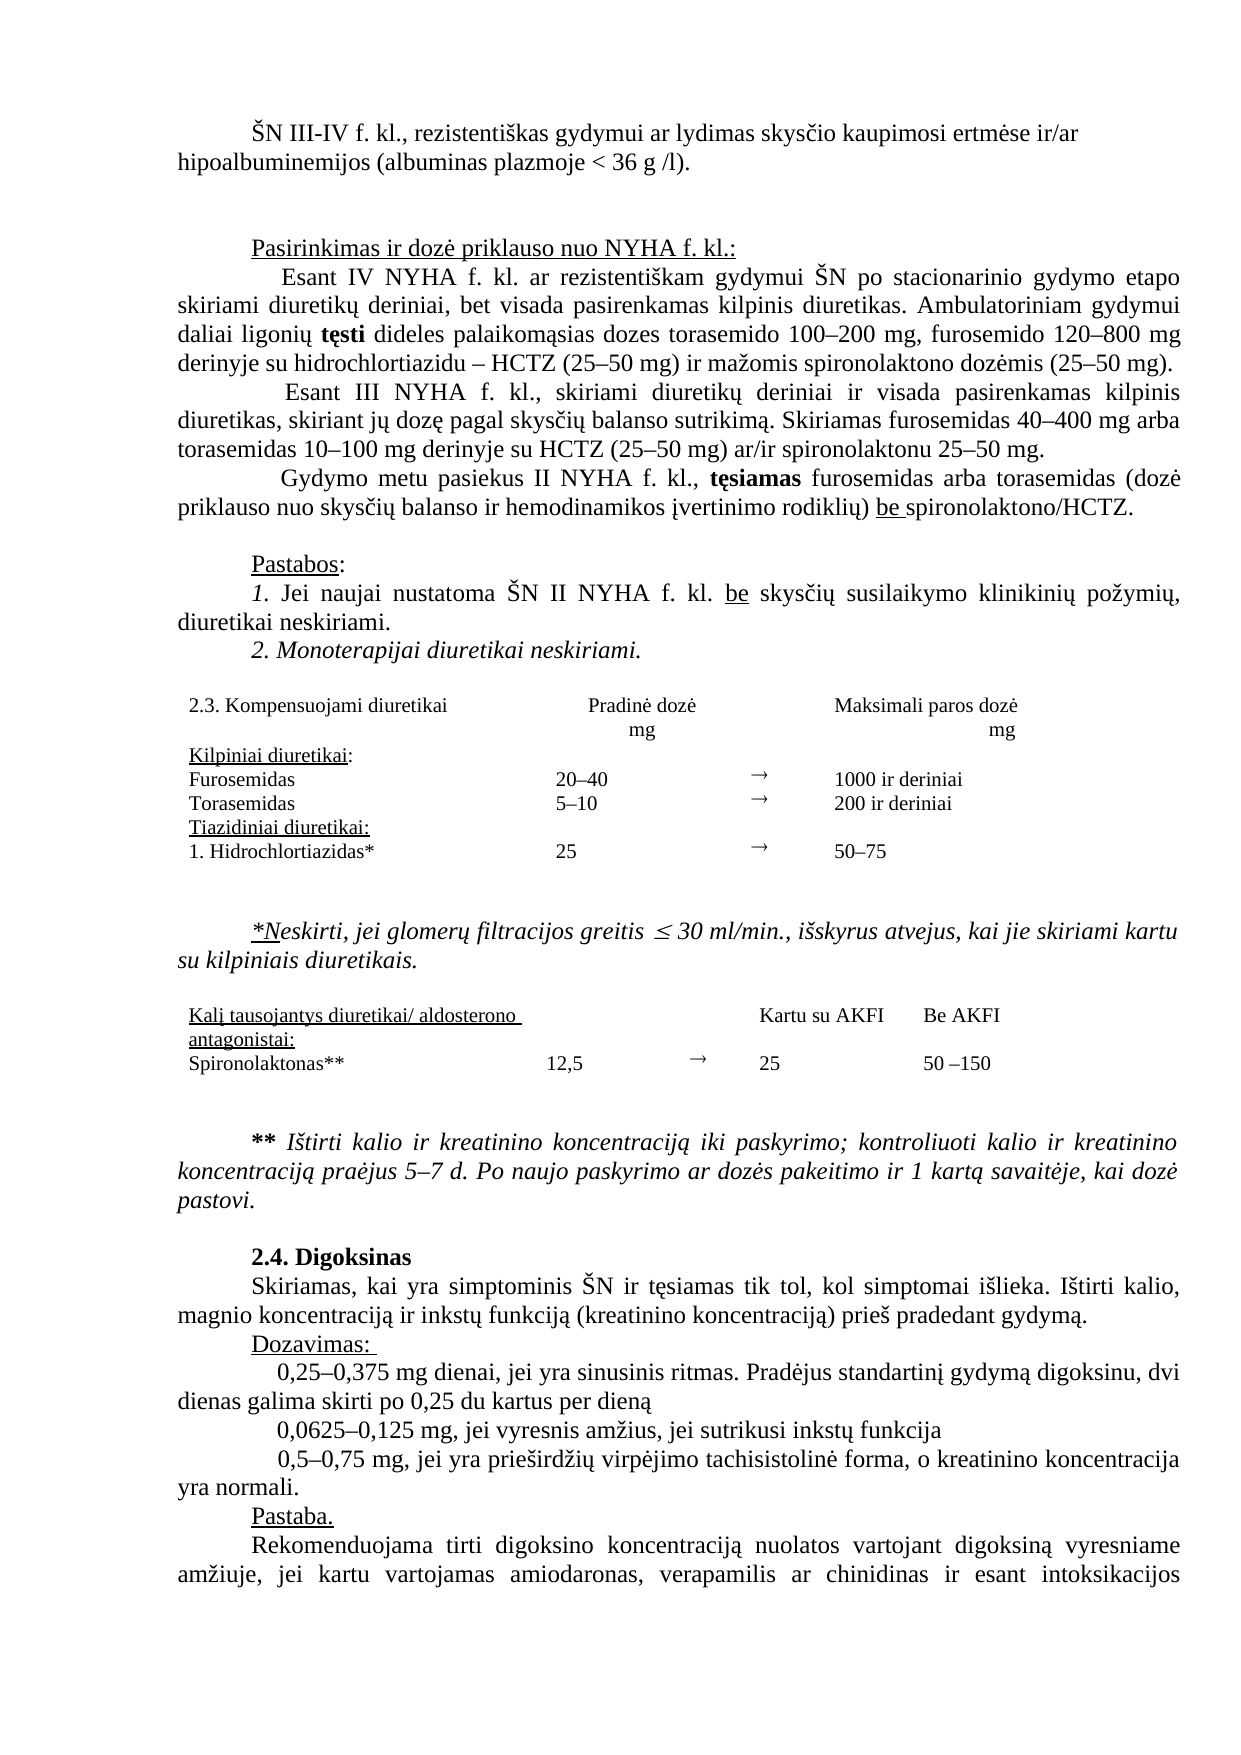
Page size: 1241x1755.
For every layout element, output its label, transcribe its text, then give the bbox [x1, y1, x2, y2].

text Rekomenduojama tirti digoksino koncentraciją nuolatos vartojant digoksiną vyresniame amžiuje, jei kartu vartojamas amiodaronas, verapamilis ar chinidinas ir esant intoksikacijos [177, 1530, 1181, 1587]
table_cell 50–75 [823, 839, 1181, 887]
table_cell 25 [748, 1051, 912, 1099]
table_cell Kilpiniai diuretikai: [177, 743, 544, 767]
text 1. Jei naujai nustatoma ŠN II NYHA f. kl. be skysčių susilaikymo klinikinių požymių, diuretikai neskiriami. [177, 578, 1181, 636]
text *Neskirti, jei glomerų filtracijos greitis  30 ml/min., išskyrus atvejus, kai jie skiriami kartu su kilpiniais diuretikais. [177, 916, 1181, 974]
table_cell 200 ir deriniai [823, 791, 1181, 815]
table_header [740, 693, 823, 742]
text Dozavimas: [177, 1329, 1181, 1357]
table_cell 1000 ir deriniai [823, 767, 1181, 791]
table_header [679, 1003, 748, 1051]
text Skiriamas, kai yra simptominis ŠN ir tęsiamas tik tol, kol simptomai išlieka. Ištirti kalio, magnio koncentraciją ir inkstų funkciją (kreatinino koncentraciją) prieš pradedant gydymą. [177, 1271, 1181, 1329]
table_cell Tiazidiniai diuretikai: [177, 815, 544, 839]
text Pasirinkimas ir dozė priklauso nuo NYHA f. kl.: [177, 233, 1181, 262]
text  Esant III NYHA f. kl., skiriami diuretikų deriniai ir visada pasirenkamas kilpinis diuretikas, skiriant jų dozę pagal skysčių balanso sutrikimą. Skiriamas furosemidas 40–400 mg arba torasemidas 10–100 mg derinyje su HCTZ (25–50 mg) ar/ir spironolaktonu 25–50 mg. [177, 377, 1181, 463]
table_cell [740, 743, 823, 767]
table_header Kalį tausojantys diuretikai/ aldosterono antagonistai: [177, 1003, 535, 1051]
table_header Kartu su AKFI [748, 1003, 912, 1051]
table_header Be AKFI [912, 1003, 1181, 1051]
text Pastabos: [177, 549, 1181, 578]
text  Gydymo metu pasiekus II NYHA f. kl., tęsiamas furosemidas arba torasemidas (dozė priklauso nuo skysčių balanso ir hemodinamikos įvertinimo rodiklių) be spironolaktono/HCTZ. [177, 463, 1181, 521]
table_header 2.3. Kompensuojami diuretikai [177, 693, 544, 742]
table_cell Torasemidas [177, 791, 544, 815]
text  0,25–0,375 mg dienai, jei yra sinusinis ritmas. Pradėjus standartinį gydymą digoksinu, dvi dienas galima skirti po 0,25 du kartus per dieną [177, 1357, 1181, 1415]
table_cell 1. Hidrochlortiazidas* [177, 839, 544, 887]
table_cell  [740, 767, 823, 791]
table_cell Spironolaktonas** [177, 1051, 535, 1099]
text ŠN III-IV f. kl., rezistentiškas gydymui ar lydimas skysčio kaupimosi ertmėse ir/ar hipoalbuminemijos (albuminas plazmoje < 36 g /l). [177, 118, 1181, 176]
text Pastaba. [177, 1501, 1181, 1530]
table_cell  [740, 791, 823, 815]
table_cell [823, 815, 1181, 839]
text 2.4. Digoksinas [177, 1242, 1181, 1271]
table_header [535, 1003, 679, 1051]
text ** Ištirti kalio ir kreatinino koncentraciją iki paskyrimo; kontroliuoti kalio ir kreatinino koncentraciją praėjus 5–7 d. Po naujo paskyrimo ar dozės pakeitimo ir 1 kartą savaitėje, kai dozė pastovi. [177, 1127, 1181, 1214]
table_cell 25 [544, 839, 740, 887]
text  Esant IV NYHA f. kl. ar rezistentiškam gydymui ŠN po stacionarinio gydymo etapo skiriami diuretikų deriniai, bet visada pasirenkamas kilpinis diuretikas. Ambulatoriniam gydymui daliai ligonių tęsti dideles palaikomąsias dozes torasemido 100–200 mg, furosemido 120–800 mg derinyje su hidrochlortiazidu – HCTZ (25–50 mg) ir mažomis spironolaktono dozėmis (25–50 mg). [177, 262, 1181, 377]
table_cell [544, 743, 740, 767]
table_cell [544, 815, 740, 839]
table_cell Furosemidas [177, 767, 544, 791]
table_cell  [679, 1051, 748, 1099]
table_cell 12,5 [535, 1051, 679, 1099]
text  0,5–0,75 mg, jei yra prieširdžių virpėjimo tachisistolinė forma, o kreatinino koncentracija yra normali. [177, 1444, 1181, 1501]
table_cell 20–40 [544, 767, 740, 791]
table_header Maksimali paros dozė mg [823, 693, 1181, 742]
table_cell [823, 743, 1181, 767]
text 2. Monoterapijai diuretikai neskiriami. [177, 636, 1181, 664]
table_cell [740, 815, 823, 839]
table_cell  [740, 839, 823, 887]
text  0,0625–0,125 mg, jei vyresnis amžius, jei sutrikusi inkstų funkcija [177, 1415, 1181, 1444]
table_header Pradinė dozė mg [544, 693, 740, 742]
table_cell 50 –150 [912, 1051, 1181, 1099]
table_cell 5–10 [544, 791, 740, 815]
